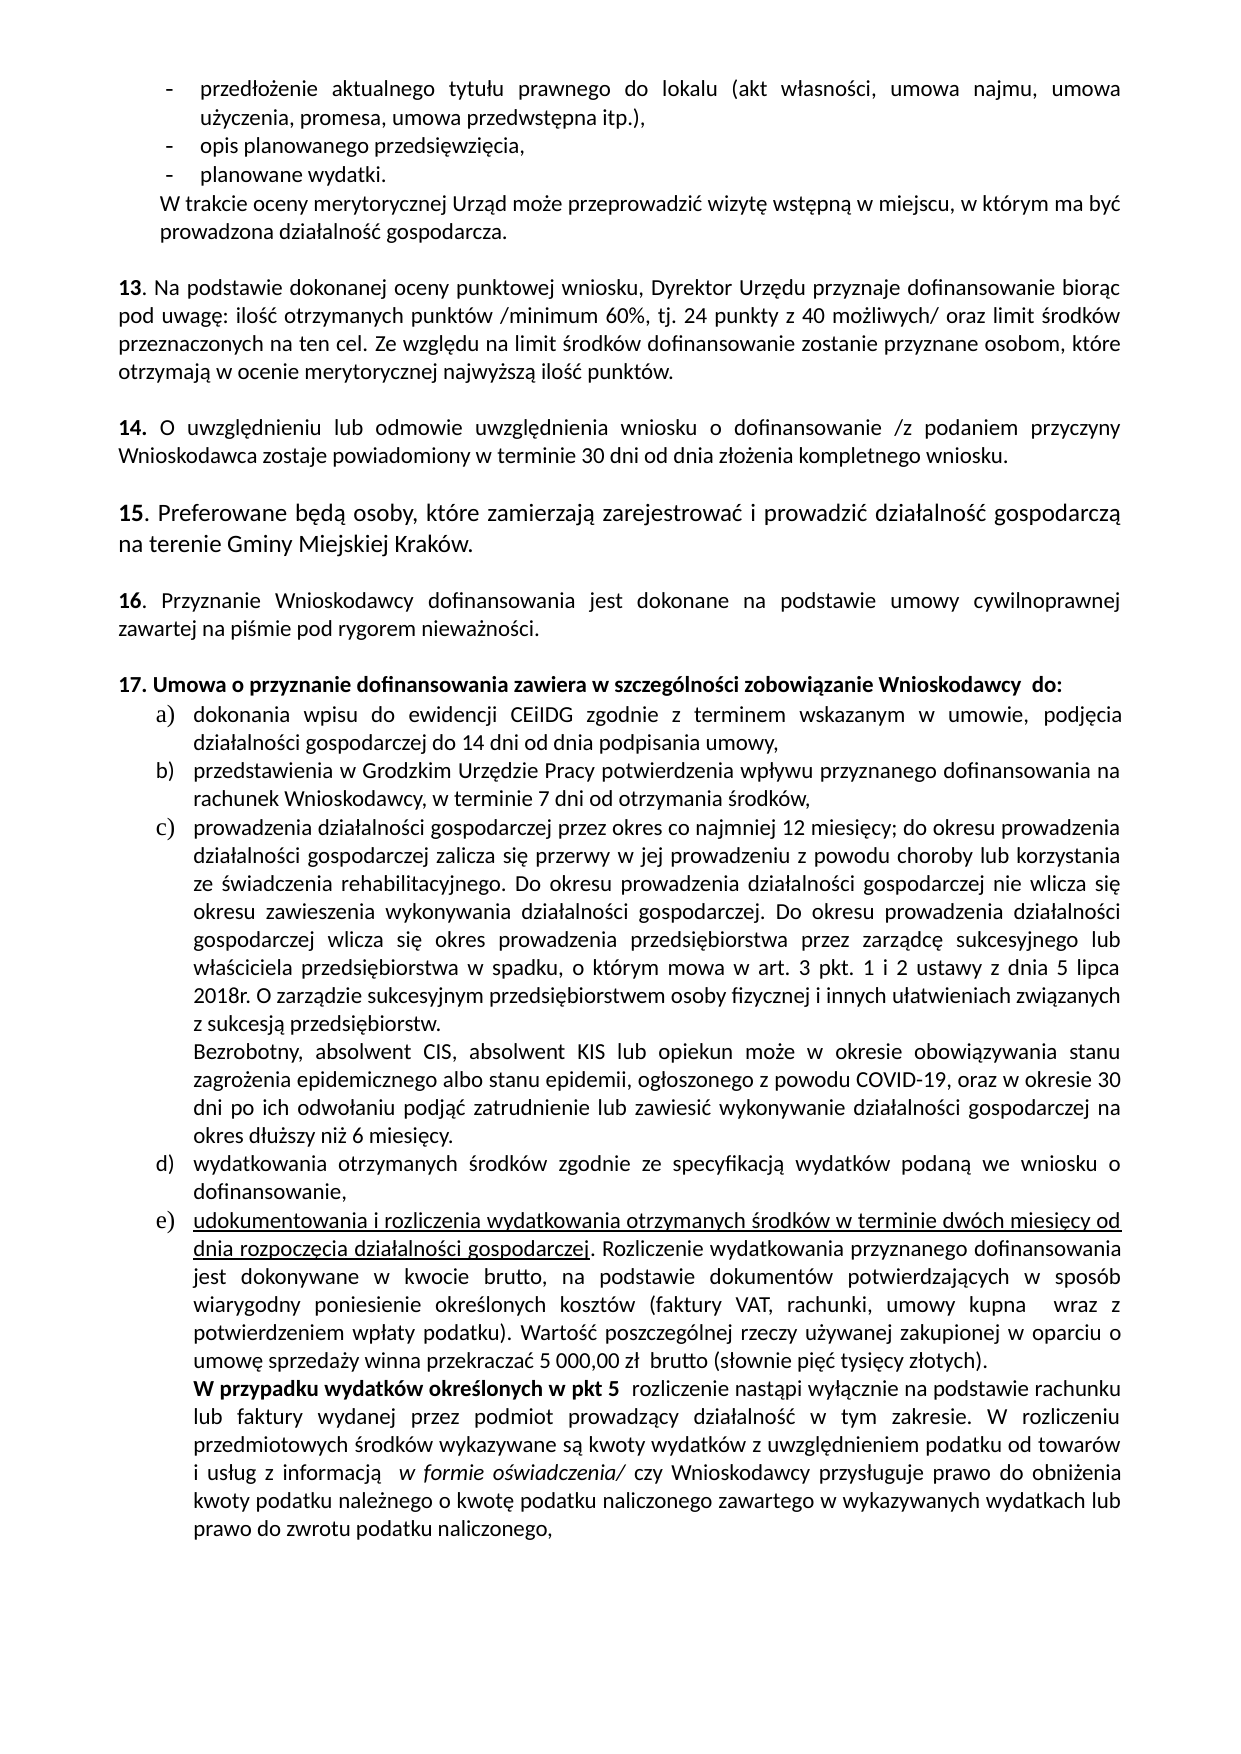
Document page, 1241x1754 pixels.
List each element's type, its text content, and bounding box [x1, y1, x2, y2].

list 15. Preferowane będą osoby, które zamierzają zarejestrować i prowadzić działalność gospodarczą na terenie Gminy Miejskiej Kraków. [118, 497, 1122, 558]
text 17. Umowa o przyznanie dofinansowania zawiera w szczególności zobowiązanie Wnioskodawcy do: [118, 671, 1122, 699]
list prowadzenia działalności gospodarczej przez okres co najmniej 12 miesięcy; do okresu prowadzenia działalności gospodarczej zalicza się przerwy w jej prowadzeniu z powodu choroby lub korzystania ze świadczenia rehabilitacyjnego. Do okresu prowadzenia działalności gospodarczej nie wlicza się okresu zawieszenia wykonywania działalności gospodarczej. Do okresu prowadzenia działalności gospodarczej wlicza się okres prowadzenia przedsiębiorstwa przez zarządcę sukcesyjnego lub właściciela przedsiębiorstwa w spadku, o którym mowa w art. 3 pkt. 1 i 2 ustawy z dnia 5 lipca 2018r. O zarządzie sukcesyjnym przedsiębiorstwem osoby fizycznej i innych ułatwieniach związanych z sukcesją przedsiębiorstw. [156, 812, 1122, 1037]
list W trakcie oceny merytorycznej Urząd może przeprowadzić wizytę wstępną w miejscu, w którym ma być prowadzona działalność gospodarcza. [118, 189, 1122, 245]
list wydatkowania otrzymanych środków zgodnie ze specyfikacją wydatków podaną we wniosku o dofinansowanie, [156, 1149, 1122, 1205]
list W przypadku wydatków określonych w pkt 5 rozliczenie nastąpi wyłącznie na podstawie rachunku lub faktury wydanej przez podmiot prowadzący działalność w tym zakresie. W rozliczeniu przedmiotowych środków wykazywane są kwoty wydatków z uwzględnieniem podatku od towarów i usług z informacją w formie oświadczenia/ czy Wnioskodawcy przysługuje prawo do obniżenia kwoty podatku należnego o kwotę podatku naliczonego zawartego w wykazywanych wydatkach lub prawo do zwrotu podatku naliczonego, [193, 1374, 1122, 1542]
list Bezrobotny, absolwent CIS, absolwent KIS lub opiekun może w okresie obowiązywania stanu zagrożenia epidemicznego albo stanu epidemii, ogłoszonego z powodu COVID-19, oraz w okresie 30 dni po ich odwołaniu podjąć zatrudnienie lub zawiesić wykonywanie działalności gospodarczej na okres dłuższy niż 6 miesięcy. [193, 1037, 1122, 1149]
list opis planowanego przedsięwzięcia, [162, 131, 1122, 160]
list 14. O uwzględnieniu lub odmowie uwzględnienia wniosku o dofinansowanie /z podaniem przyczyny Wnioskodawca zostaje powiadomiony w terminie 30 dni od dnia złożenia kompletnego wniosku. [118, 413, 1122, 469]
list dokonania wpisu do ewidencji CEiIDG zgodnie z terminem wskazanym w umowie, podjęcia działalności gospodarczej do 14 dni od dnia podpisania umowy, [156, 699, 1122, 756]
list udokumentowania i rozliczenia wydatkowania otrzymanych środków w terminie dwóch miesięcy od dnia rozpoczęcia działalności gospodarczej. Rozliczenie wydatkowania przyznanego dofinansowania jest dokonywane w kwocie brutto, na podstawie dokumentów potwierdzających w sposób wiarygodny poniesienie określonych kosztów (faktury VAT, rachunki, umowy kupna wraz z potwierdzeniem wpłaty podatku). Wartość poszczególnej rzeczy używanej zakupionej w oparciu o umowę sprzedaży winna przekraczać 5 000,00 zł brutto (słownie pięć tysięcy złotych). [156, 1205, 1122, 1374]
list planowane wydatki. [162, 160, 1122, 189]
text 16. Przyznanie Wnioskodawcy dofinansowania jest dokonane na podstawie umowy cywilnoprawnej zawartej na piśmie pod rygorem nieważności. [118, 587, 1122, 643]
list przedstawienia w Grodzkim Urzędzie Pracy potwierdzenia wpływu przyznanego dofinansowania na rachunek Wnioskodawcy, w terminie 7 dni od otrzymania środków, [156, 756, 1122, 812]
text 13. Na podstawie dokonanej oceny punktowej wniosku, Dyrektor Urzędu przyznaje dofinansowanie biorąc pod uwagę: ilość otrzymanych punktów /minimum 60%, tj. 24 punkty z 40 możliwych/ oraz limit środków przeznaczonych na ten cel. Ze względu na limit środków dofinansowanie zostanie przyznane osobom, które otrzymają w ocenie merytorycznej najwyższą ilość punktów. [118, 273, 1122, 385]
list przedłożenie aktualnego tytułu prawnego do lokalu (akt własności, umowa najmu, umowa użyczenia, promesa, umowa przedwstępna itp.), [162, 74, 1122, 131]
